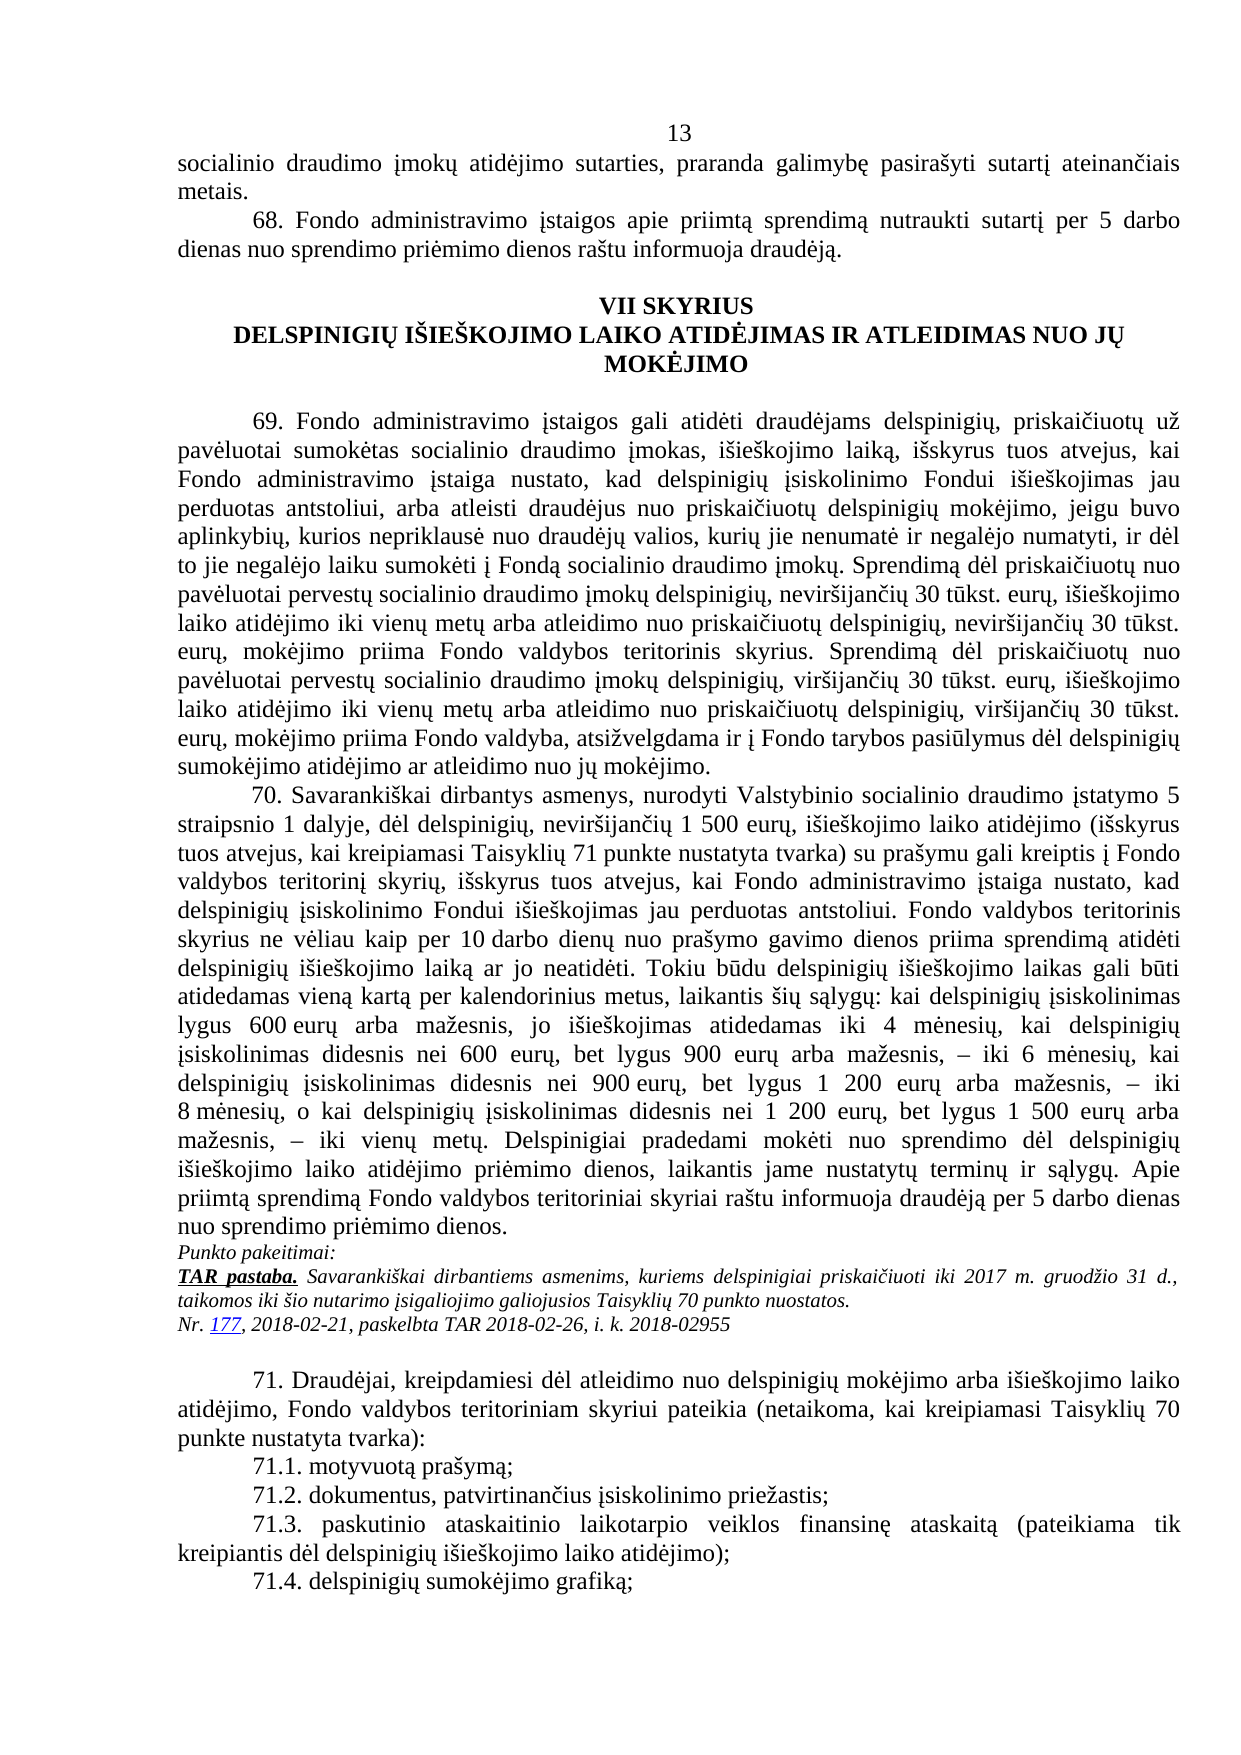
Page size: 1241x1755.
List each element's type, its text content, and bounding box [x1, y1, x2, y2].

text socialinio draudimo įmokų atidėjimo sutarties, praranda galimybę pasirašyti sutartį ateinančiais metais. [177, 148, 1181, 205]
text 71.3. paskutinio ataskaitinio laikotarpio veiklos finansinę ataskaitą (pateikiama tik kreipiantis dėl delspinigių išieškojimo laiko atidėjimo); [177, 1509, 1181, 1566]
text 70. Savarankiškai dirbantys asmenys, nurodyti Valstybinio socialinio draudimo įstatymo 5 straipsnio 1 dalyje, dėl delspinigių, neviršijančių 1 500 eurų, išieškojimo laiko atidėjimo (išskyrus tuos atvejus, kai kreipiamasi Taisyklių 71 punkte nustatyta tvarka) su prašymu gali kreiptis į Fondo valdybos teritorinį skyrių, išskyrus tuos atvejus, kai Fondo administravimo įstaiga nustato, kad delspinigių įsiskolinimo Fondui išieškojimas jau perduotas antstoliui. Fondo valdybos teritorinis skyrius ne vėliau kaip per 10 darbo dienų nuo prašymo gavimo dienos priima sprendimą atidėti delspinigių išieškojimo laiką ar jo neatidėti. Tokiu būdu delspinigių išieškojimo laikas gali būti atidedamas vieną kartą per kalendorinius metus, laikantis šių sąlygų: kai delspinigių įsiskolinimas lygus 600 eurų arba mažesnis, jo išieškojimas atidedamas iki 4 mėnesių, kai delspinigių įsiskolinimas didesnis nei 600 eurų, bet lygus 900 eurų arba mažesnis, – iki 6 mėnesių, kai delspinigių įsiskolinimas didesnis nei 900 eurų, bet lygus 1 200 eurų arba mažesnis, – iki 8 mėnesių, o kai delspinigių įsiskolinimas didesnis nei 1 200 eurų, bet lygus 1 500 eurų arba mažesnis, – iki vienų metų. Delspinigiai pradedami mokėti nuo sprendimo dėl delspinigių išieškojimo laiko atidėjimo priėmimo dienos, laikantis jame nustatytų terminų ir sąlygų. Apie priimtą sprendimą Fondo valdybos teritoriniai skyriai raštu informuoja draudėją per 5 darbo dienas nuo sprendimo priėmimo dienos. [177, 780, 1181, 1240]
text 69. Fondo administravimo įstaigos gali atidėti draudėjams delspinigių, priskaičiuotų už pavėluotai sumokėtas socialinio draudimo įmokas, išieškojimo laiką, išskyrus tuos atvejus, kai Fondo administravimo įstaiga nustato, kad delspinigių įsiskolinimo Fondui išieškojimas jau perduotas antstoliui, arba atleisti draudėjus nuo priskaičiuotų delspinigių mokėjimo, jeigu buvo aplinkybių, kurios nepriklausė nuo draudėjų valios, kurių jie nenumatė ir negalėjo numatyti, ir dėl to jie negalėjo laiku sumokėti į Fondą socialinio draudimo įmokų. Sprendimą dėl priskaičiuotų nuo pavėluotai pervestų socialinio draudimo įmokų delspinigių, neviršijančių 30 tūkst. eurų, išieškojimo laiko atidėjimo iki vienų metų arba atleidimo nuo priskaičiuotų delspinigių, neviršijančių 30 tūkst. eurų, mokėjimo priima Fondo valdybos teritorinis skyrius. Sprendimą dėl priskaičiuotų nuo pavėluotai pervestų socialinio draudimo įmokų delspinigių, viršijančių 30 tūkst. eurų, išieškojimo laiko atidėjimo iki vienų metų arba atleidimo nuo priskaičiuotų delspinigių, viršijančių 30 tūkst. eurų, mokėjimo priima Fondo valdyba, atsižvelgdama ir į Fondo tarybos pasiūlymus dėl delspinigių sumokėjimo atidėjimo ar atleidimo nuo jų mokėjimo. [177, 406, 1181, 780]
text 71.4. delspinigių sumokėjimo grafiką; [177, 1566, 1181, 1595]
text 71.1. motyvuotą prašymą; [177, 1451, 1181, 1480]
text 71. Draudėjai, kreipdamiesi dėl atleidimo nuo delspinigių mokėjimo arba išieškojimo laiko atidėjimo, Fondo valdybos teritoriniam skyriui pateikia (netaikoma, kai kreipiamasi Taisyklių 70 punkte nustatyta tvarka): [177, 1365, 1181, 1451]
text Nr. 177, 2018-02-21, paskelbta TAR 2018-02-26, i. k. 2018-02955 [177, 1312, 1181, 1336]
text 68. Fondo administravimo įstaigos apie priimtą sprendimą nutraukti sutartį per 5 darbo dienas nuo sprendimo priėmimo dienos raštu informuoja draudėją. [177, 205, 1181, 263]
text 71.2. dokumentus, patvirtinančius įsiskolinimo priežastis; [177, 1480, 1181, 1509]
text Punkto pakeitimai: [177, 1240, 1181, 1264]
text TAR pastaba. Savarankiškai dirbantiems asmenims, kuriems delspinigiai priskaičiuoti iki 2017 m. gruodžio 31 d., taikomos iki šio nutarimo įsigaliojimo galiojusios Taisyklių 70 punkto nuostatos. [177, 1264, 1181, 1312]
text VII SKYRIUS DELSPINIGIŲ IŠIEŠKOJIMO LAIKO ATIDĖJIMAS IR ATLEIDIMAS NUO JŲ MOKĖJIMO [177, 291, 1181, 378]
